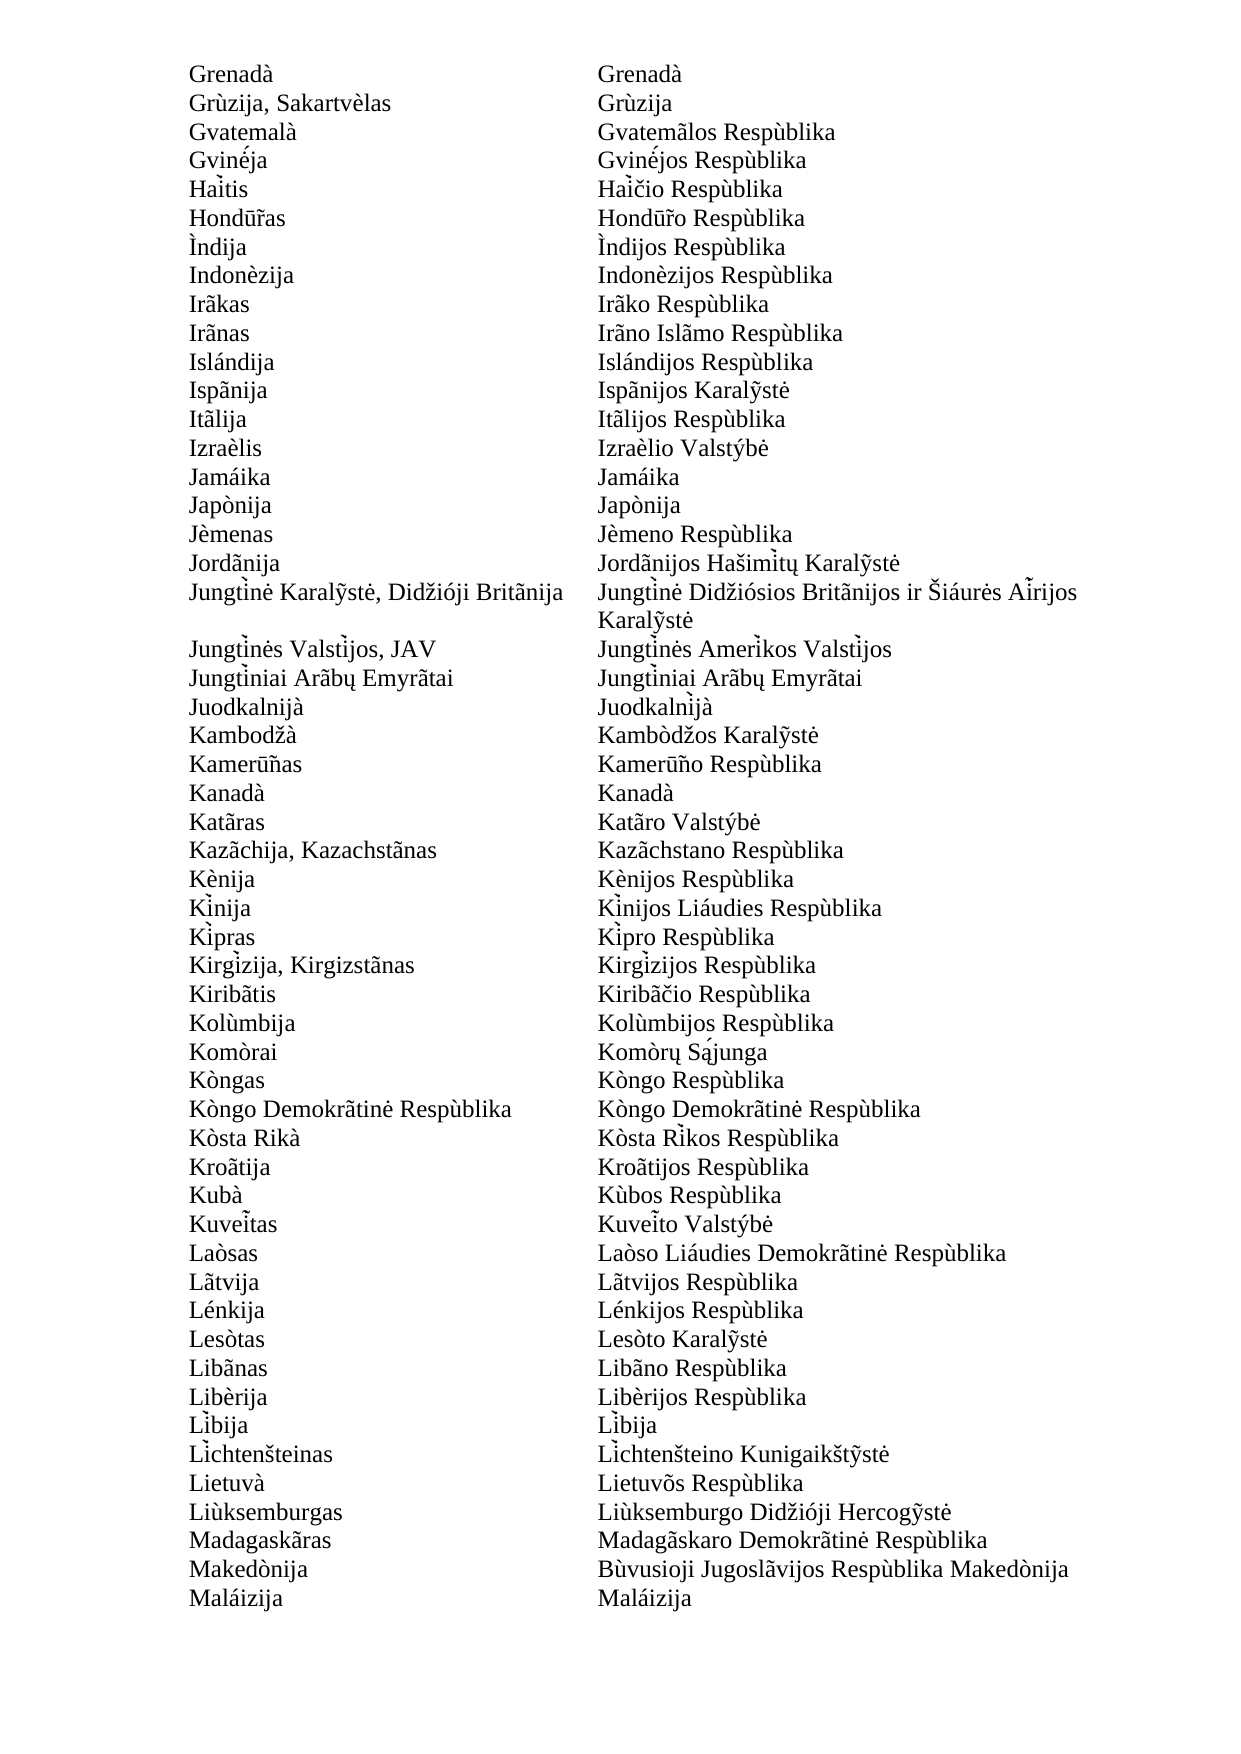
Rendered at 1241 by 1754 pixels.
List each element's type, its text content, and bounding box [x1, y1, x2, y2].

table_cell Kuvei̇̃tas [177, 1209, 586, 1238]
table_cell Jamáika [586, 462, 1144, 490]
table_cell Kolùmbija [177, 1008, 586, 1037]
table_cell Lãtvijos Respùblika [586, 1267, 1144, 1295]
table_cell Kènijos Respùblika [586, 864, 1144, 893]
table_cell Bùvusioji Jugoslãvijos Respùblika Makedònija [586, 1554, 1144, 1583]
table_cell Komòrų Są́junga [586, 1037, 1144, 1065]
table_cell Kambodžà [177, 720, 586, 749]
table_cell Izraèlis [177, 433, 586, 462]
table_cell Kòngas [177, 1065, 586, 1094]
table_cell Japònija [177, 490, 586, 519]
table_cell Indonèzijos Respùblika [586, 260, 1144, 289]
table_cell Kroãtija [177, 1152, 586, 1180]
table_cell Islándijos Respùblika [586, 347, 1144, 375]
table_cell Jungti̇̀nė Didžiósios Britãnijos ir Šiáurės Ai̇̃rijos Karalỹstė [586, 577, 1144, 634]
table_cell Kènija [177, 864, 586, 893]
table_cell Kiribãčio Respùblika [586, 979, 1144, 1008]
table_cell Ki̇̀nijos Liáudies Respùblika [586, 893, 1144, 922]
table_cell Kiribãtis [177, 979, 586, 1008]
table_cell Komòrai [177, 1037, 586, 1065]
table_cell Li̇̀bija [586, 1410, 1144, 1439]
table_cell Grùzija, Sakartvèlas [177, 88, 586, 117]
table_cell Ki̇̀pras [177, 922, 586, 950]
table_cell Ìndijos Respùblika [586, 232, 1144, 260]
table_cell Libãnas [177, 1353, 586, 1382]
table_cell Irãkas [177, 289, 586, 318]
table_cell Kuvei̇̃to Valstýbė [586, 1209, 1144, 1238]
table_cell Jèmeno Respùblika [586, 519, 1144, 548]
table_cell Japònija [586, 490, 1144, 519]
table_cell Lénkija [177, 1295, 586, 1324]
table_cell Kanadà [586, 778, 1144, 807]
table_cell Libèrija [177, 1382, 586, 1410]
table_cell Maláizija [586, 1583, 1144, 1612]
table_cell Jungti̇̀nės Valsti̇̀jos, JAV [177, 634, 586, 663]
table_cell Madagaskãras [177, 1525, 586, 1554]
table_cell Grùzija [586, 88, 1144, 117]
table_cell Katãro Valstýbė [586, 807, 1144, 835]
table_cell Makedònija [177, 1554, 586, 1583]
table_cell Kamerū̃nas [177, 749, 586, 778]
table_cell Lesòtas [177, 1324, 586, 1353]
table_cell Kambòdžos Karalỹstė [586, 720, 1144, 749]
table_cell Islándija [177, 347, 586, 375]
table_cell Lãtvija [177, 1267, 586, 1295]
table_cell Itãlijos Respùblika [586, 404, 1144, 433]
table_cell Laòso Liáudies Demokrãtinė Respùblika [586, 1238, 1144, 1267]
table_cell Kòngo Respùblika [586, 1065, 1144, 1094]
table_cell Gvinė́jos Respùblika [586, 145, 1144, 174]
table_cell Liùksemburgo Didžióji Hercogỹstė [586, 1497, 1144, 1525]
table_cell Laòsas [177, 1238, 586, 1267]
table_cell Grenadà [177, 59, 586, 88]
table_cell Kirgi̇̀zijos Respùblika [586, 950, 1144, 979]
table_cell Jungti̇̀niai Arãbų Emyrãtai [586, 663, 1144, 692]
table_cell Kanadà [177, 778, 586, 807]
table_cell Lesòto Karalỹstė [586, 1324, 1144, 1353]
table_cell Kòngo Demokrãtinė Respùblika [586, 1094, 1144, 1123]
table_cell Hondū̃ras [177, 203, 586, 232]
table_cell Jamáika [177, 462, 586, 490]
table_cell Maláizija [177, 1583, 586, 1612]
table_cell Lénkijos Respùblika [586, 1295, 1144, 1324]
table_cell Juodkalnijà [177, 692, 586, 720]
table_cell Ki̇̀nija [177, 893, 586, 922]
table_cell Li̇̀chtenšteinas [177, 1439, 586, 1468]
table_cell Ìndija [177, 232, 586, 260]
table_cell Lietuvõs Respùblika [586, 1468, 1144, 1497]
table_cell Kazãchstano Respùblika [586, 835, 1144, 864]
table_cell Kamerū̃no Respùblika [586, 749, 1144, 778]
table_cell Kòsta Ri̇̀kos Respùblika [586, 1123, 1144, 1152]
table_cell Jordãnija [177, 548, 586, 577]
table_cell Kòsta Rikà [177, 1123, 586, 1152]
table_cell Gvatemãlos Respùblika [586, 117, 1144, 145]
table_cell Madagãskaro Demokrãtinė Respùblika [586, 1525, 1144, 1554]
table_cell Li̇̀chtenšteino Kunigaikštỹstė [586, 1439, 1144, 1468]
table_cell Li̇̀bija [177, 1410, 586, 1439]
table_cell Gvinė́ja [177, 145, 586, 174]
table_cell Kazãchija, Kazachstãnas [177, 835, 586, 864]
table_cell Itãlija [177, 404, 586, 433]
table_cell Kolùmbijos Respùblika [586, 1008, 1144, 1037]
table_cell Indonèzija [177, 260, 586, 289]
table_cell Irãko Respùblika [586, 289, 1144, 318]
table_cell Libèrijos Respùblika [586, 1382, 1144, 1410]
table_cell Jungti̇̀nė Karalỹstė, Didžióji Britãnija [177, 577, 586, 634]
table_cell Kubà [177, 1180, 586, 1209]
table_cell Libãno Respùblika [586, 1353, 1144, 1382]
table_cell Hai̇̀čio Respùblika [586, 174, 1144, 203]
table_cell Ki̇̀pro Respùblika [586, 922, 1144, 950]
table_cell Jungti̇̀niai Arãbų Emyrãtai [177, 663, 586, 692]
table_cell Juodkalni̇̀jà [586, 692, 1144, 720]
table_cell Jordãnijos Hašimi̇̀tų Karalỹstė [586, 548, 1144, 577]
table_cell Ispãnijos Karalỹstė [586, 375, 1144, 404]
table_cell Jungti̇̀nės Ameri̇̀kos Valsti̇̀jos [586, 634, 1144, 663]
table_cell Hondū̃ro Respùblika [586, 203, 1144, 232]
table_cell Izraèlio Valstýbė [586, 433, 1144, 462]
table_cell Kroãtijos Respùblika [586, 1152, 1144, 1180]
table_cell Lietuvà [177, 1468, 586, 1497]
table_cell Kùbos Respùblika [586, 1180, 1144, 1209]
table_cell Irãnas [177, 318, 586, 347]
table_cell Katãras [177, 807, 586, 835]
table_cell Hai̇̀tis [177, 174, 586, 203]
table_cell Grenadà [586, 59, 1144, 88]
table_cell Jèmenas [177, 519, 586, 548]
table_cell Irãno Islãmo Respùblika [586, 318, 1144, 347]
table_cell Liùksemburgas [177, 1497, 586, 1525]
table_cell Kirgi̇̀zija, Kirgizstãnas [177, 950, 586, 979]
table_cell Ispãnija [177, 375, 586, 404]
table_cell Gvatemalà [177, 117, 586, 145]
table_cell Kòngo Demokrãtinė Respùblika [177, 1094, 586, 1123]
